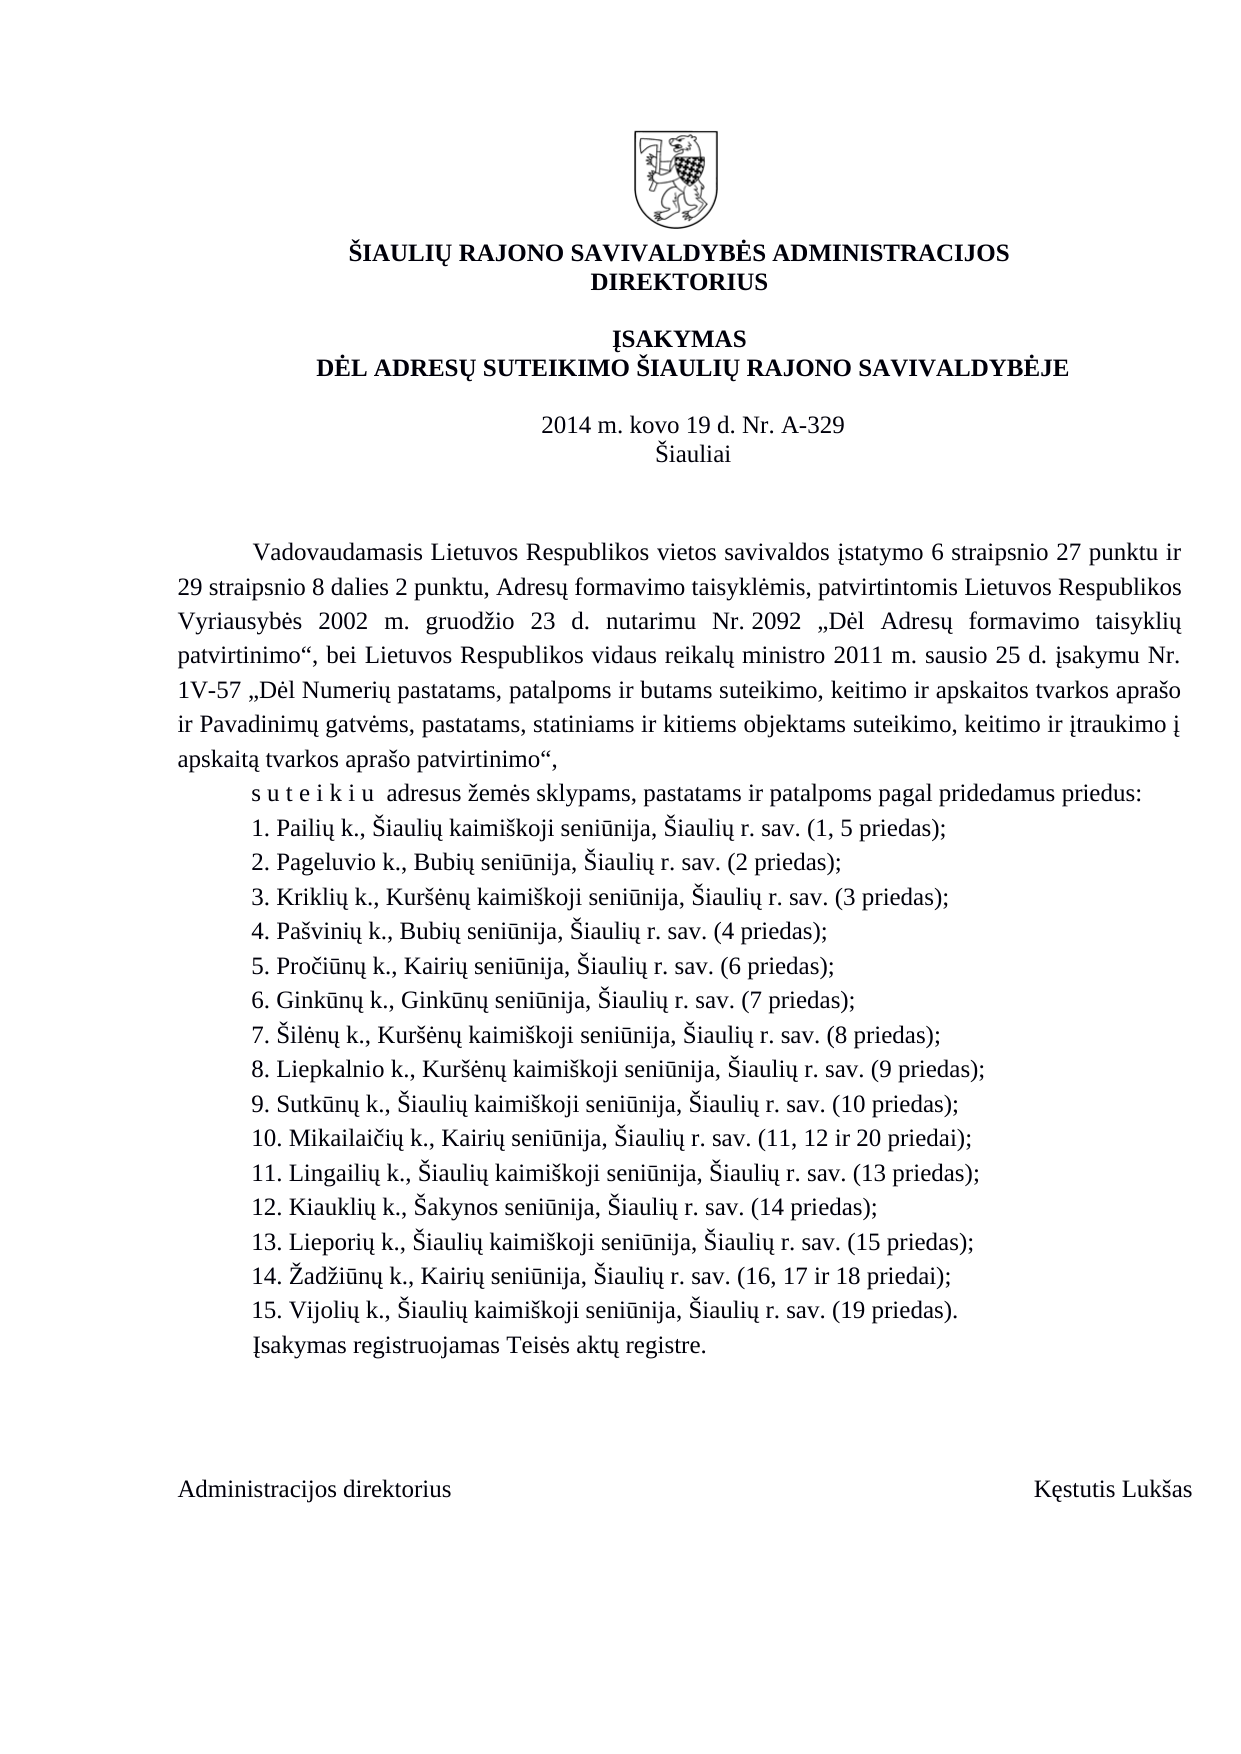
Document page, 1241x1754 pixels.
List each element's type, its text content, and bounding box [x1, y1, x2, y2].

text 4. Pašvinių k., Bubių seniūnija, Šiaulių r. sav. (4 priedas); [251, 916, 1182, 945]
text Vadovaudamasis Lietuvos Respublikos vietos savivaldos įstatymo 6 straipsnio 27 punktu ir 29 straipsnio 8 dalies 2 punktu, Adresų formavimo taisyklėmis, patvirtintomis Lietuvos Respublikos Vyriausybės 2002 m. gruodžio 23 d. nutarimu Nr. 2092 „Dėl Adresų formavimo taisyklių patvirtinimo“, bei Lietuvos Respublikos vidaus reikalų ministro 2011 m. sausio 25 d. įsakymu Nr. 1V-57 „Dėl Numerių pastatams, patalpoms ir butams suteikimo, keitimo ir apskaitos tvarkos aprašo ir Pavadinimų gatvėms, pastatams, statiniams ir kitiems objektams suteikimo, keitimo ir įtraukimo į apskaitą tvarkos aprašo patvirtinimo“, [177, 537, 1182, 773]
text 2014 m. kovo 19 d. Nr. A-329 [177, 411, 1209, 439]
text 3. Kriklių k., Kuršėnų kaimiškoji seniūnija, Šiaulių r. sav. (3 priedas); [251, 882, 1182, 911]
text 8. Liepkalnio k., Kuršėnų kaimiškoji seniūnija, Šiaulių r. sav. (9 priedas); [251, 1054, 1182, 1083]
text 11. Lingailių k., Šiaulių kaimiškoji seniūnija, Šiaulių r. sav. (13 priedas); [251, 1158, 1182, 1186]
text 10. Mikailaičių k., Kairių seniūnija, Šiaulių r. sav. (11, 12 ir 20 priedai); [251, 1123, 1182, 1152]
text Administracijos direktorius Kęstutis Lukšas [177, 1474, 1197, 1503]
text 5. Pročiūnų k., Kairių seniūnija, Šiaulių r. sav. (6 priedas); [251, 951, 1182, 979]
text Šiauliai [177, 439, 1209, 468]
text 12. Kiauklių k., Šakynos seniūnija, Šiaulių r. sav. (14 priedas); [251, 1192, 1182, 1221]
text DIREKTORIUS [177, 267, 1181, 296]
text s u t e i k i u adresus žemės sklypams, pastatams ir patalpoms pagal pridedamus priedus: [177, 778, 1182, 807]
text 9. Sutkūnų k., Šiaulių kaimiškoji seniūnija, Šiaulių r. sav. (10 priedas); [251, 1089, 1182, 1117]
text DĖL ADRESŲ SUTEIKIMO ŠIAULIŲ RAJONO SAVIVALDYBĖJE [177, 353, 1209, 382]
text Įsakymas registruojamas Teisės aktų registre. [177, 1330, 1197, 1359]
text ŠIAULIŲ RAJONO SAVIVALDYBĖS ADMINISTRACIJOS [177, 238, 1181, 267]
text 7. Šilėnų k., Kuršėnų kaimiškoji seniūnija, Šiaulių r. sav. (8 priedas); [251, 1020, 1182, 1048]
text 6. Ginkūnų k., Ginkūnų seniūnija, Šiaulių r. sav. (7 priedas); [251, 985, 1182, 1014]
text 2. Pageluvio k., Bubių seniūnija, Šiaulių r. sav. (2 priedas); [251, 847, 1182, 876]
text 14. Žadžiūnų k., Kairių seniūnija, Šiaulių r. sav. (16, 17 ir 18 priedai); [251, 1261, 1182, 1290]
text 15. Vijolių k., Šiaulių kaimiškoji seniūnija, Šiaulių r. sav. (19 priedas). [251, 1296, 1182, 1324]
text ĮSAKYMAS [177, 324, 1181, 353]
text 1. Pailių k., Šiaulių kaimiškoji seniūnija, Šiaulių r. sav. (1, 5 priedas); [251, 813, 1182, 842]
text 13. Lieporių k., Šiaulių kaimiškoji seniūnija, Šiaulių r. sav. (15 priedas); [251, 1227, 1182, 1255]
